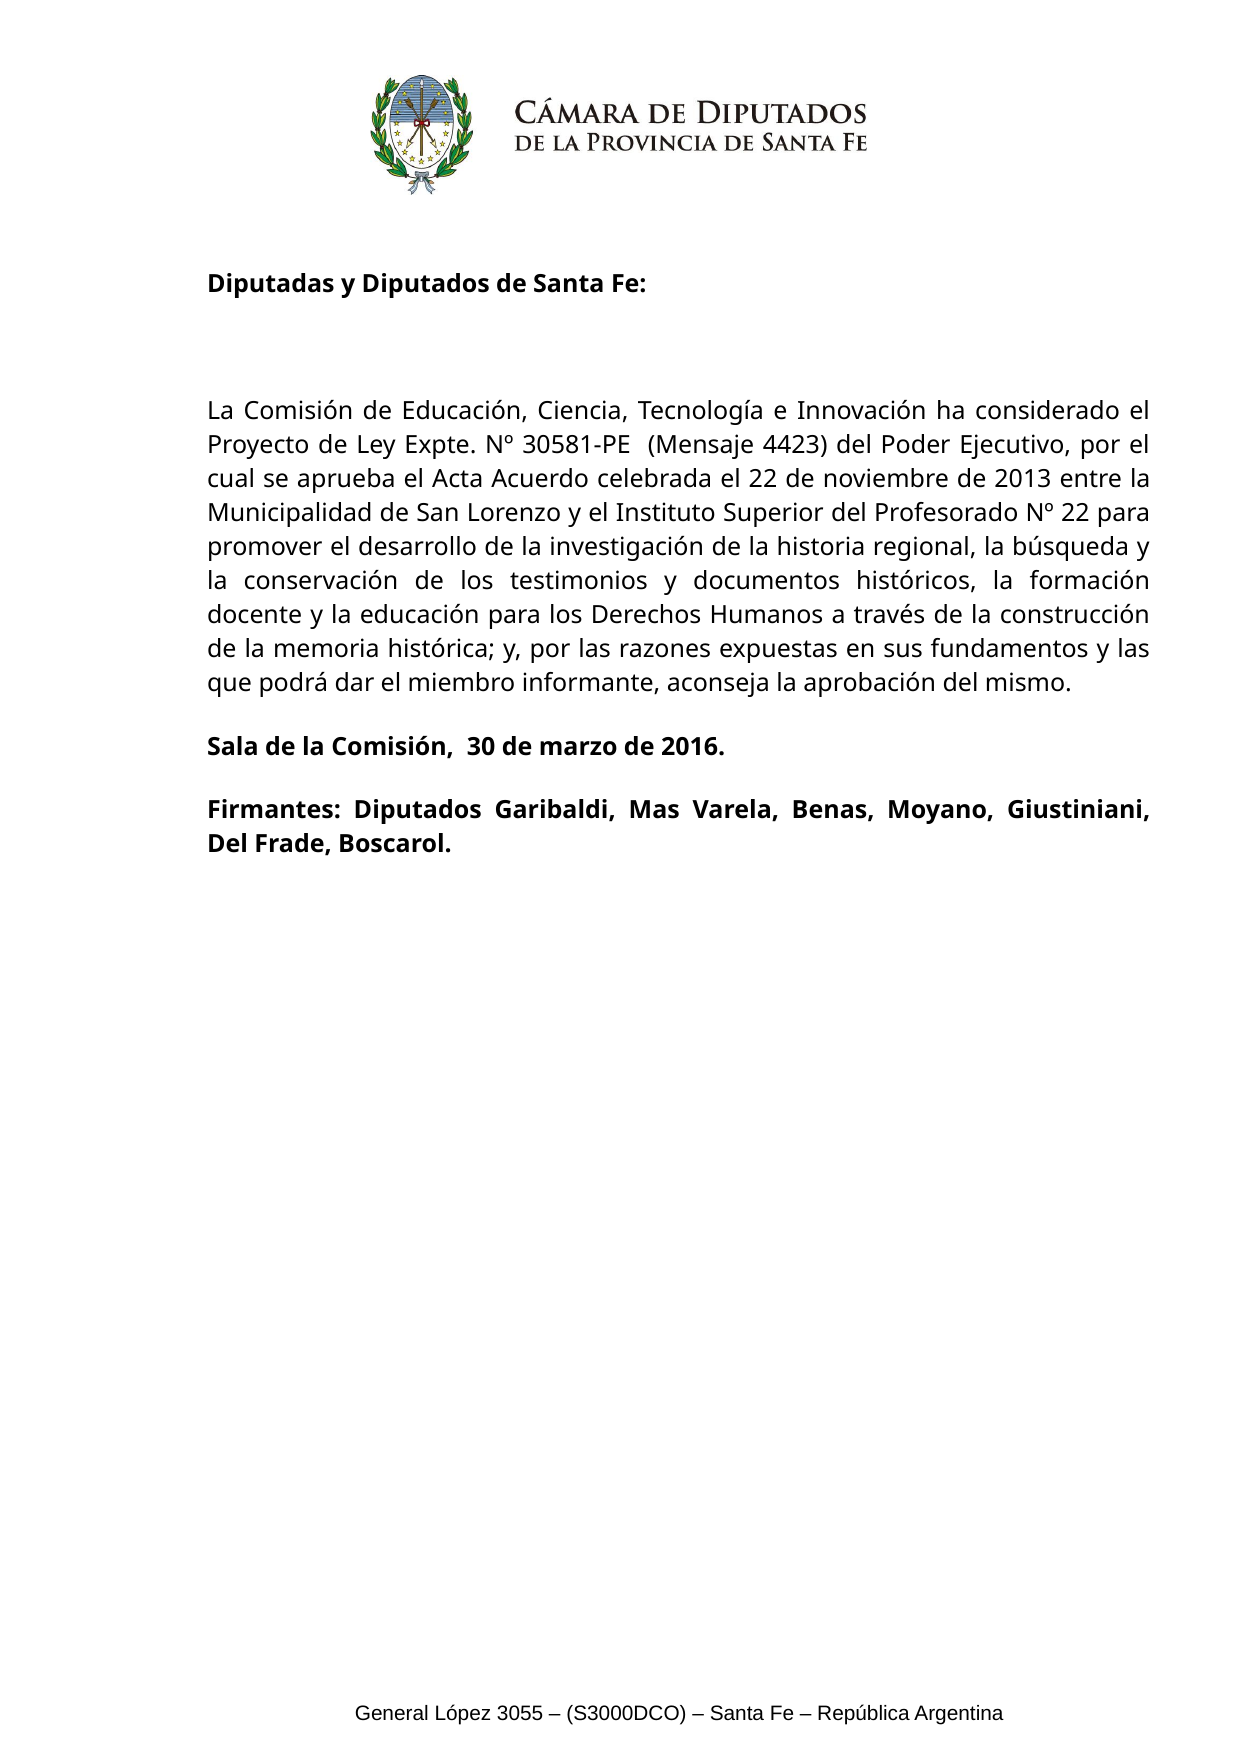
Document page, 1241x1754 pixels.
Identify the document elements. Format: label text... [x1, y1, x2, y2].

text Firmantes: Diputados Garibaldi, Mas Varela, Benas, Moyano, Giustiniani, Del Frade, Boscarol. [207, 792, 1152, 860]
text La Comisión de Educación, Ciencia, Tecnología e Innovación ha considerado el Proyecto de Ley Expte. Nº 30581-PE (Mensaje 4423) del Poder Ejecutivo, por el cual se aprueba el Acta Acuerdo celebrada el 22 de noviembre de 2013 entre la Municipalidad de San Lorenzo y el Instituto Superior del Profesorado Nº 22 para promover el desarrollo de la investigación de la historia regional, la búsqueda y la conservación de los testimonios y documentos históricos, la formación docente y la educación para los Derechos Humanos a través de la construcción de la memoria histórica; y, por las razones expuestas en sus fundamentos y las que podrá dar el miembro informante, aconseja la aprobación del mismo. [207, 392, 1152, 699]
text Sala de la Comisión, 30 de marzo de 2016. [207, 728, 1152, 762]
picture [370, 75, 867, 199]
text Diputadas y Diputados de Santa Fe: [207, 265, 1152, 299]
